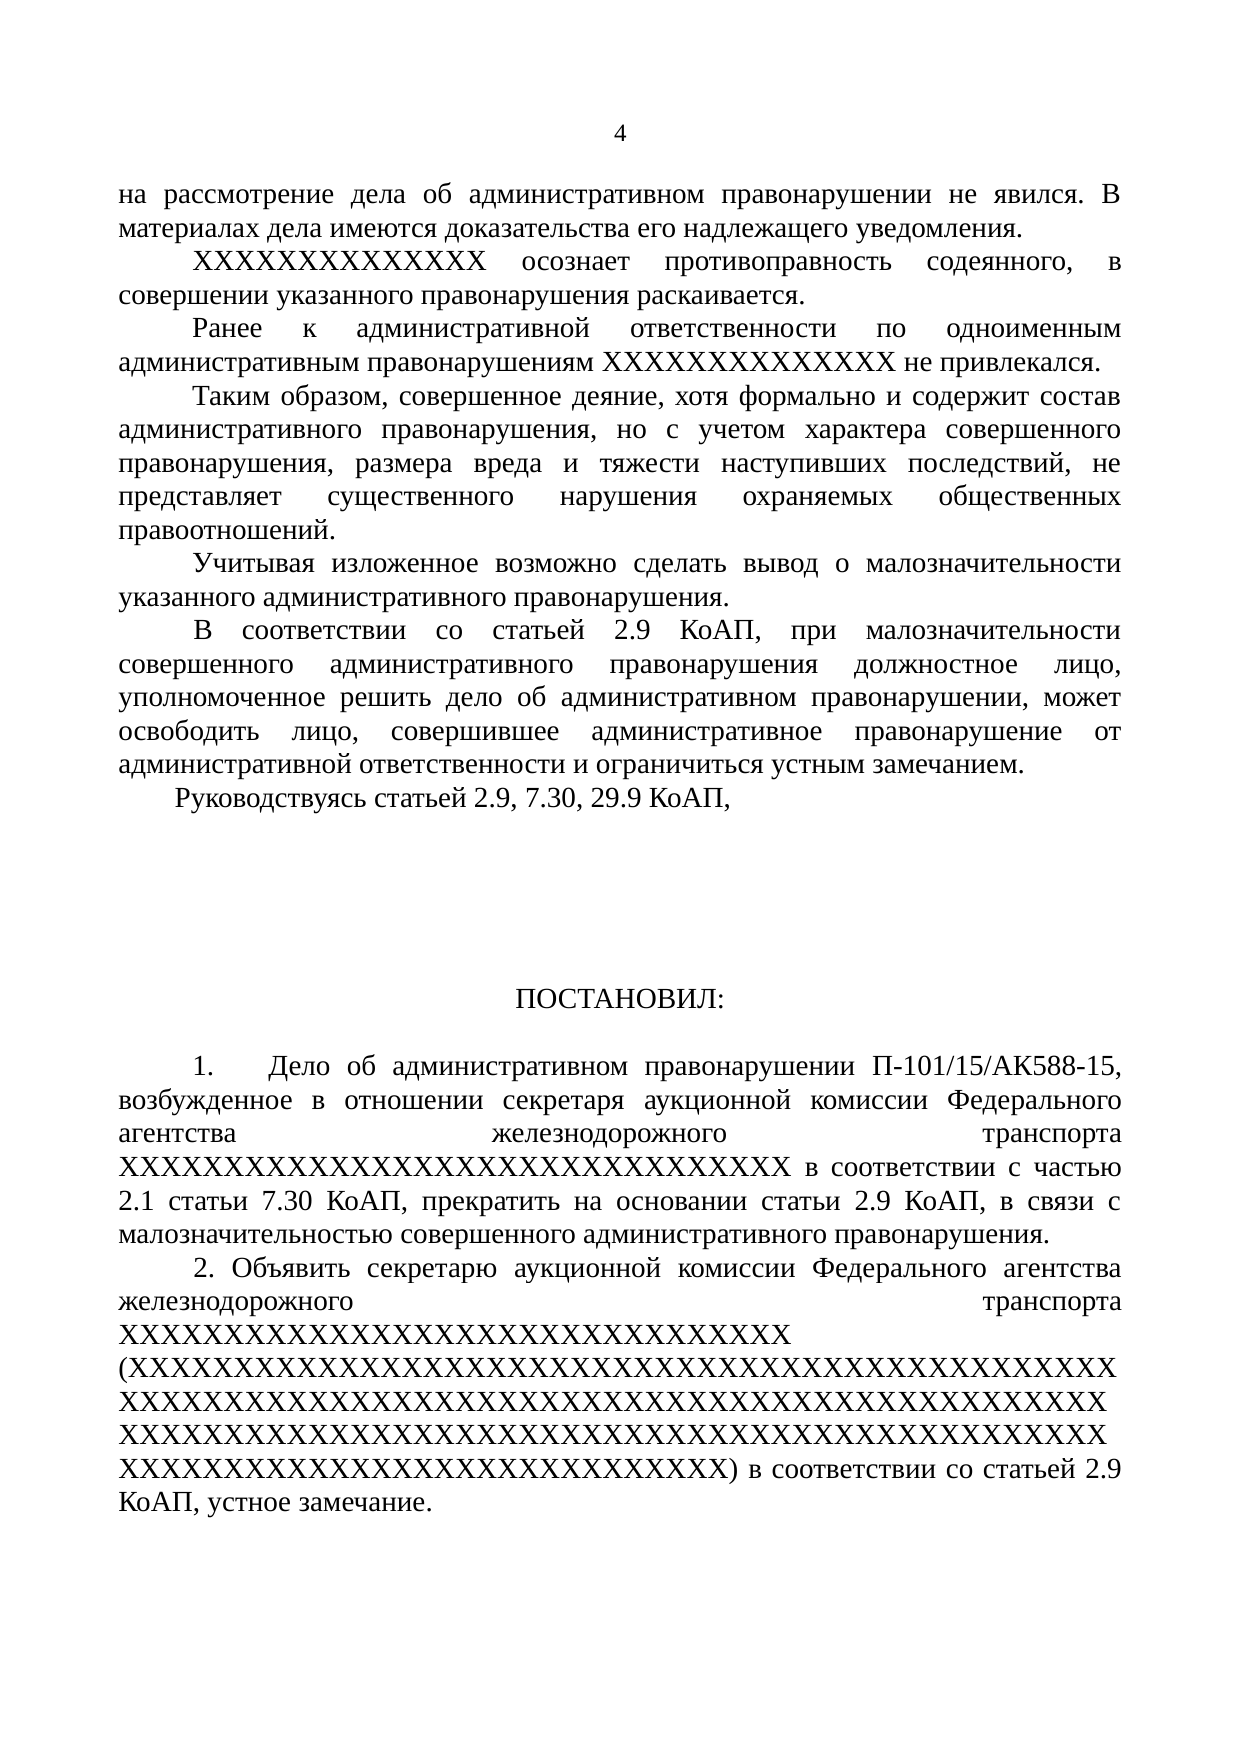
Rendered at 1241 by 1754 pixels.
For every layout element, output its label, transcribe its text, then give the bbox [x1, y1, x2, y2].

text Ранее к административной ответственности по одноименным административным правонарушениям XXXXXXXXXXXXXX не привлекался. [118, 311, 1122, 378]
text ПОСТАНОВИЛ: [118, 981, 1122, 1015]
text Руководствуясь статьей 2.9, 7.30, 29.9 КоАП, [118, 780, 1122, 814]
list Дело об административном правонарушении П-101/15/АК588-15, возбужденное в отношении секретаря аукционной комиссии Федерального агентства железнодорожного транспорта XXXXXXXXXXXXXXXXXXXXXXXXXXXXXXXX в соответствии с частью 2.1 статьи 7.30 КоАП, прекратить на основании статьи 2.9 КоАП, в связи с малозначительностью совершенного административного правонарушения. [118, 1048, 1122, 1250]
text Учитывая изложенное возможно сделать вывод о малозначительности указанного административного правонарушения. [118, 545, 1122, 612]
list Объявить секретарю аукционной комиссии Федерального агентства железнодорожного транспорта XXXXXXXXXXXXXXXXXXXXXXXXXXXXXXXX (XXXXXXXXXXXXXXXXXXXXXXXXXXXXXXXXXXXXXXXXXXXXXXXXXXXXXXXXXXXXXXXXXXXXXXXXXXXXXXXXXXXXXXXXXXXXXXXXXXXXXXXXXXXXXXXXXXXXXXXXXXXXXXXXXXXXXXXXXXXXXXXXXXXXXXXXXXXXXXXXXXXXXXXXXX) в соответствии со статьей 2.9 КоАП, устное замечание. [118, 1250, 1122, 1518]
text на рассмотрение дела об административном правонарушении не явился. В материалах дела имеются доказательства его надлежащего уведомления. [118, 176, 1122, 243]
text Таким образом, совершенное деяние, хотя формально и содержит состав административного правонарушения, но с учетом характера совершенного правонарушения, размера вреда и тяжести наступивших последствий, не представляет существенного нарушения охраняемых общественных правоотношений. [118, 378, 1122, 545]
text XXXXXXXXXXXXXX осознает противоправность содеянного, в совершении указанного правонарушения раскаивается. [118, 243, 1122, 311]
text В соответствии со статьей 2.9 КоАП, при малозначительности совершенного административного правонарушения должностное лицо, уполномоченное решить дело об административном правонарушении, может освободить лицо, совершившее административное правонарушение от административной ответственности и ограничиться устным замечанием. [118, 612, 1122, 780]
